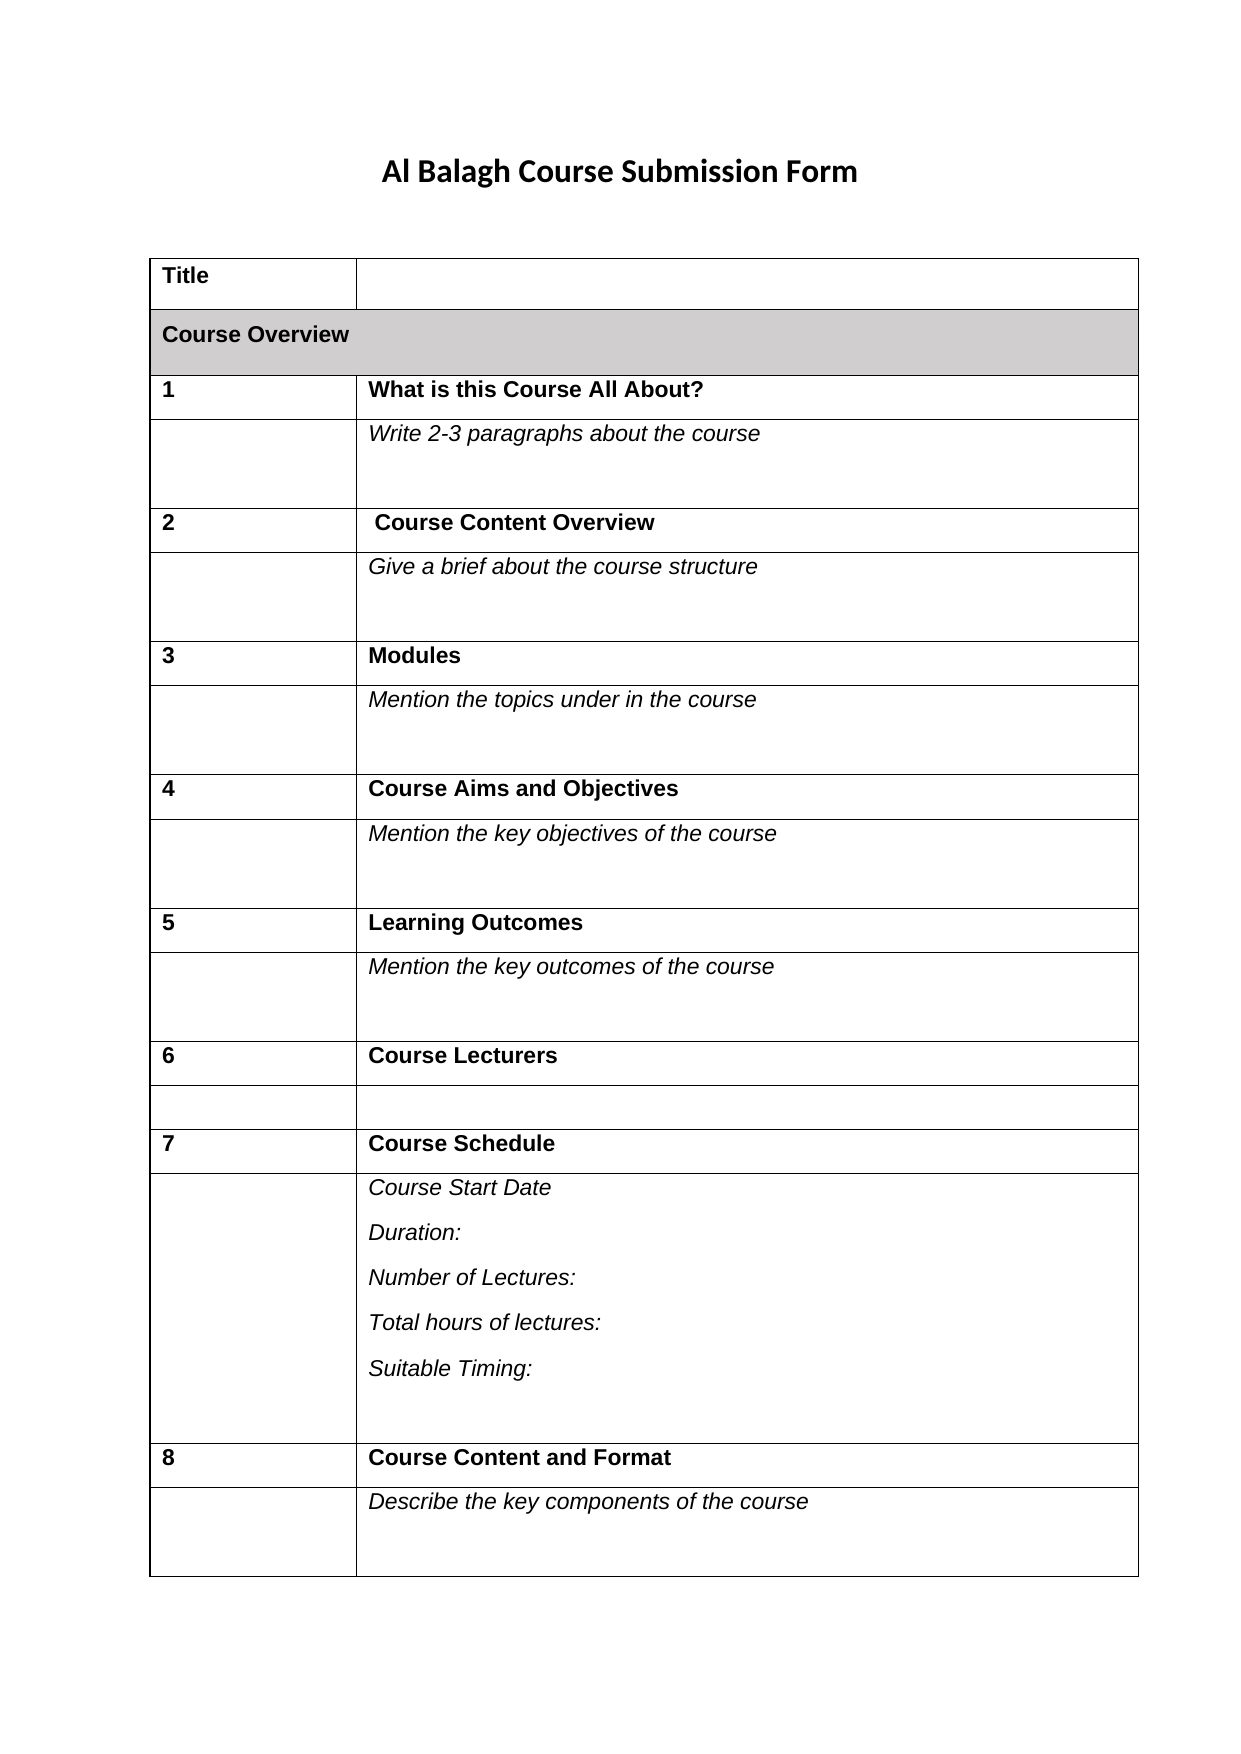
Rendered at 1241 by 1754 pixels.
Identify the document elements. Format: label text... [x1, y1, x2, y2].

table_cell Course Start Date Duration: Number of Lectures: Total hours of lectures: Suitable Timing: [357, 1174, 1138, 1443]
text Al Balagh Course Submission Form [150, 150, 1090, 191]
table_cell [151, 1174, 356, 1443]
table_header Title [151, 259, 356, 309]
table_cell Write 2-3 paragraphs about the course [357, 420, 1138, 508]
table_cell 7 [151, 1130, 356, 1173]
table_cell [151, 953, 356, 1041]
table_cell 6 [151, 1042, 356, 1085]
table_cell 8 [151, 1444, 356, 1487]
table_cell 4 [151, 775, 356, 818]
table_cell [151, 553, 356, 641]
table_cell Learning Outcomes [357, 909, 1138, 952]
table_cell Course Schedule [357, 1130, 1138, 1173]
table_cell Course Overview [151, 310, 1138, 375]
table_cell [151, 686, 356, 774]
table_cell Course Lecturers [357, 1042, 1138, 1085]
table_cell 1 [151, 376, 356, 419]
table_cell Give a brief about the course structure [357, 553, 1138, 641]
table_cell What is this Course All About? [357, 376, 1138, 419]
table_header [357, 259, 1138, 309]
table_cell Mention the key objectives of the course [357, 820, 1138, 908]
table_cell 2 [151, 509, 356, 552]
table_cell 5 [151, 909, 356, 952]
table_cell [357, 1086, 1138, 1129]
table_cell Mention the topics under in the course [357, 686, 1138, 774]
table_cell Mention the key outcomes of the course [357, 953, 1138, 1041]
table_cell Course Content and Format [357, 1444, 1138, 1487]
table_cell [151, 420, 356, 508]
table_cell Modules [357, 642, 1138, 685]
table_cell [151, 1086, 356, 1129]
table_cell Describe the key components of the course [357, 1488, 1138, 1576]
table_cell 3 [151, 642, 356, 685]
table_cell [151, 1488, 356, 1576]
table_cell Course Aims and Objectives [357, 775, 1138, 818]
table_cell [151, 820, 356, 908]
table_cell Course Content Overview [357, 509, 1138, 552]
